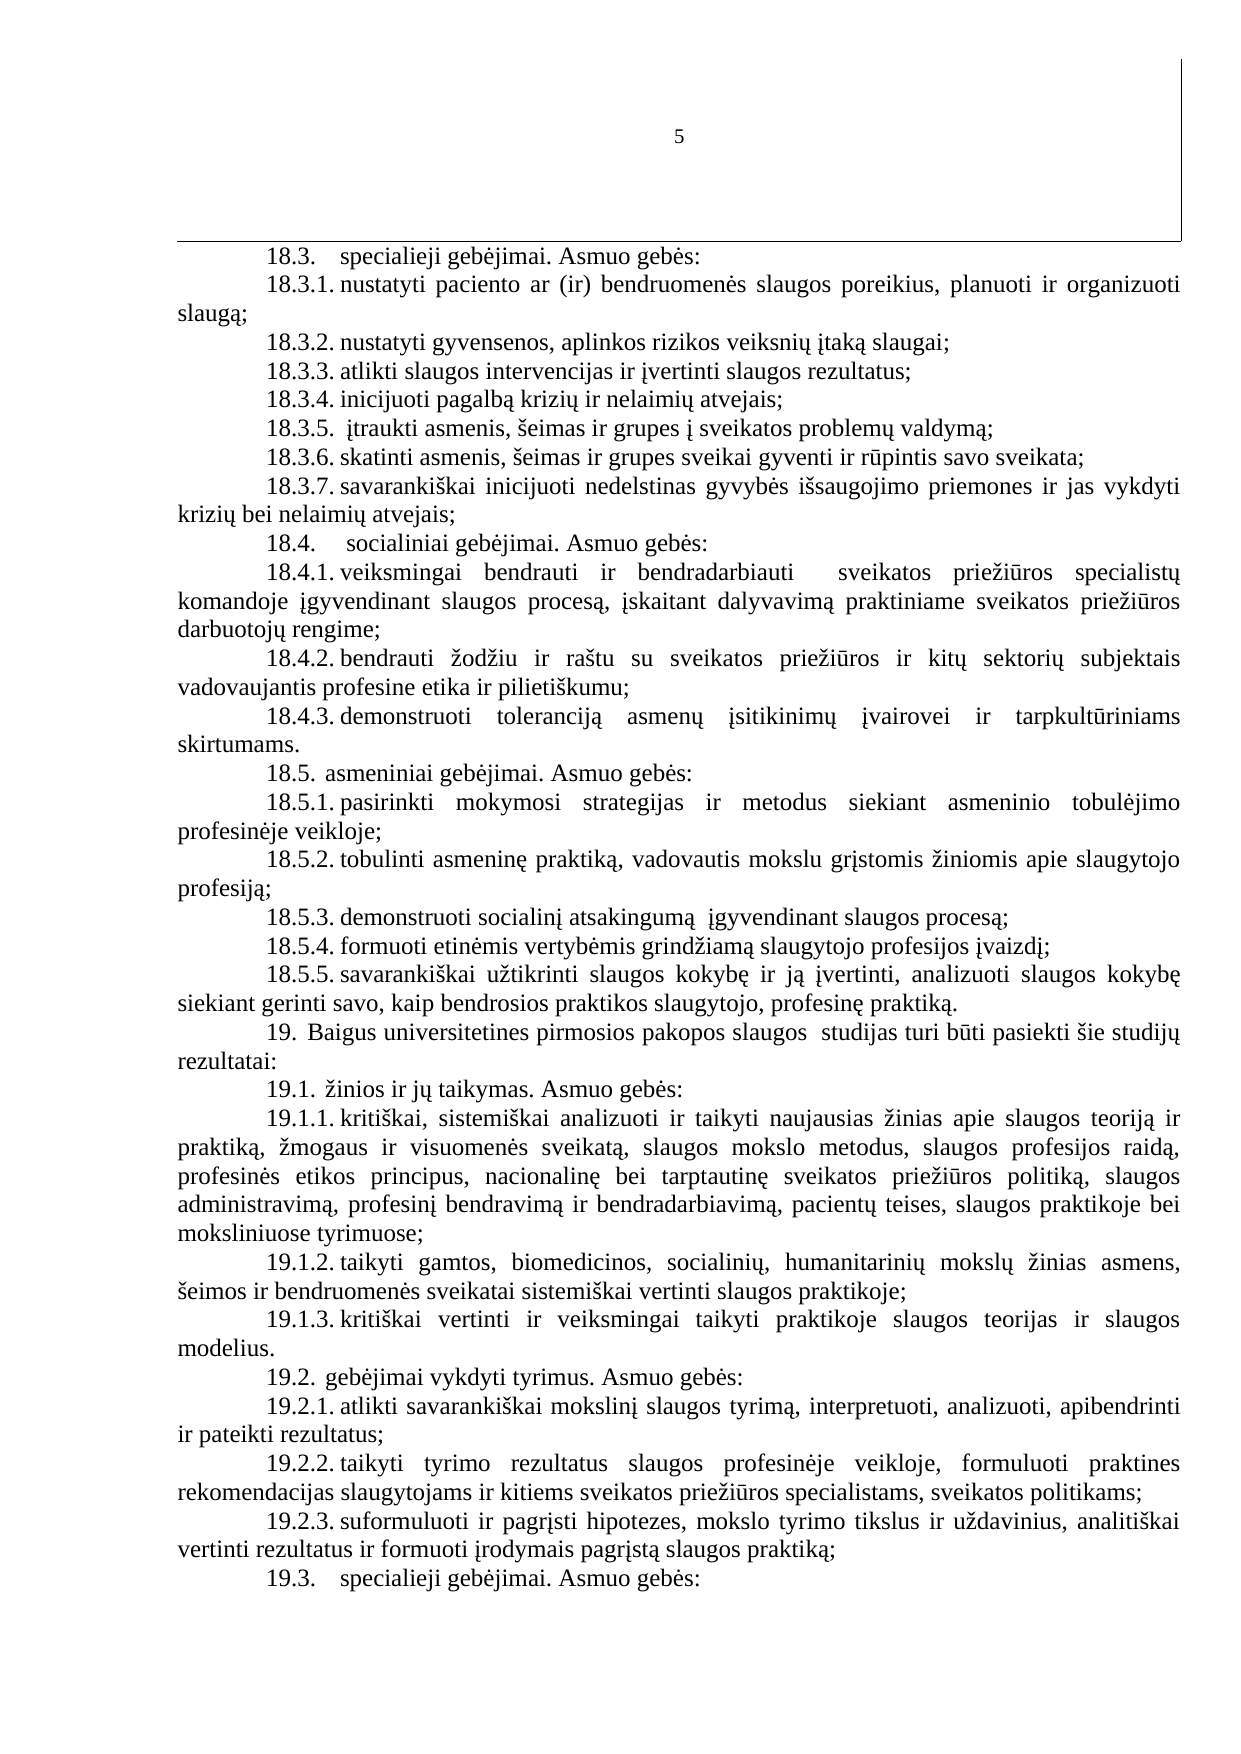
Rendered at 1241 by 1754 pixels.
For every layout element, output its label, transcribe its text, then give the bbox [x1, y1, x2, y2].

text 18.3.2. nustatyti gyvensenos, aplinkos rizikos veiksnių įtaką slaugai; [177, 327, 1181, 356]
text 18.4.1. veiksmingai bendrauti ir bendradarbiauti sveikatos priežiūros specialistų komandoje įgyvendinant slaugos procesą, įskaitant dalyvavimą praktiniame sveikatos priežiūros darbuotojų rengime; [177, 557, 1181, 643]
text 18.5.5. savarankiškai užtikrinti slaugos kokybę ir ją įvertinti, analizuoti slaugos kokybę siekiant gerinti savo, kaip bendrosios praktikos slaugytojo, profesinę praktiką. [177, 959, 1181, 1017]
text 19.3. specialieji gebėjimai. Asmuo gebės: [177, 1563, 1181, 1592]
text 18.3.3. atlikti slaugos intervencijas ir įvertinti slaugos rezultatus; [177, 356, 1181, 384]
text 18.5.3. demonstruoti socialinį atsakingumą įgyvendinant slaugos procesą; [177, 902, 1181, 931]
text 18.5.1. pasirinkti mokymosi strategijas ir metodus siekiant asmeninio tobulėjimo profesinėje veikloje; [177, 787, 1181, 844]
text 18.5.4. formuoti etinėmis vertybėmis grindžiamą slaugytojo profesijos įvaizdį; [177, 931, 1181, 959]
text 18.5.2. tobulinti asmeninę praktiką, vadovautis mokslu grįstomis žiniomis apie slaugytojo profesiją; [177, 844, 1181, 902]
text 18.3.7. savarankiškai inicijuoti nedelstinas gyvybės išsaugojimo priemones ir jas vykdyti krizių bei nelaimių atvejais; [177, 471, 1181, 528]
text 19.1.2. taikyti gamtos, biomedicinos, socialinių, humanitarinių mokslų žinias asmens, šeimos ir bendruomenės sveikatai sistemiškai vertinti slaugos praktikoje; [177, 1247, 1181, 1304]
text 19.2. gebėjimai vykdyti tyrimus. Asmuo gebės: [177, 1362, 1181, 1391]
text 18.3.1. nustatyti paciento ar (ir) bendruomenės slaugos poreikius, planuoti ir organizuoti slaugą; [177, 269, 1181, 327]
text 19.2.1. atlikti savarankiškai mokslinį slaugos tyrimą, interpretuoti, analizuoti, apibendrinti ir pateikti rezultatus; [177, 1391, 1181, 1448]
text 18.3.5. įtraukti asmenis, šeimas ir grupes į sveikatos problemų valdymą; [177, 413, 1181, 442]
text 19.1.1. kritiškai, sistemiškai analizuoti ir taikyti naujausias žinias apie slaugos teoriją ir praktiką, žmogaus ir visuomenės sveikatą, slaugos mokslo metodus, slaugos profesijos raidą, profesinės etikos principus, nacionalinę bei tarptautinę sveikatos priežiūros politiką, slaugos administravimą, profesinį bendravimą ir bendradarbiavimą, pacientų teises, slaugos praktikoje bei moksliniuose tyrimuose; [177, 1103, 1181, 1247]
text 19.2.3. suformuluoti ir pagrįsti hipotezes, mokslo tyrimo tikslus ir uždavinius, analitiškai vertinti rezultatus ir formuoti įrodymais pagrįstą slaugos praktiką; [177, 1506, 1181, 1563]
text 18.3. specialieji gebėjimai. Asmuo gebės: [177, 241, 1181, 269]
text 19. Baigus universitetines pirmosios pakopos slaugos studijas turi būti pasiekti šie studijų rezultatai: [177, 1017, 1181, 1074]
text 18.3.4. inicijuoti pagalbą krizių ir nelaimių atvejais; [177, 384, 1181, 413]
text 18.5. asmeniniai gebėjimai. Asmuo gebės: [177, 758, 1181, 787]
text 18.4.2. bendrauti žodžiu ir raštu su sveikatos priežiūros ir kitų sektorių subjektais vadovaujantis profesine etika ir pilietiškumu; [177, 643, 1181, 701]
text 19.1.3. kritiškai vertinti ir veiksmingai taikyti praktikoje slaugos teorijas ir slaugos modelius. [177, 1304, 1181, 1362]
text 18.4. socialiniai gebėjimai. Asmuo gebės: [177, 528, 1181, 557]
text 18.3.6. skatinti asmenis, šeimas ir grupes sveikai gyventi ir rūpintis savo sveikata; [177, 442, 1181, 471]
text 19.1. žinios ir jų taikymas. Asmuo gebės: [177, 1074, 1181, 1103]
text 19.2.2. taikyti tyrimo rezultatus slaugos profesinėje veikloje, formuluoti praktines rekomendacijas slaugytojams ir kitiems sveikatos priežiūros specialistams, sveikatos politikams; [177, 1448, 1181, 1506]
text 18.4.3. demonstruoti toleranciją asmenų įsitikinimų įvairovei ir tarpkultūriniams skirtumams. [177, 701, 1181, 758]
